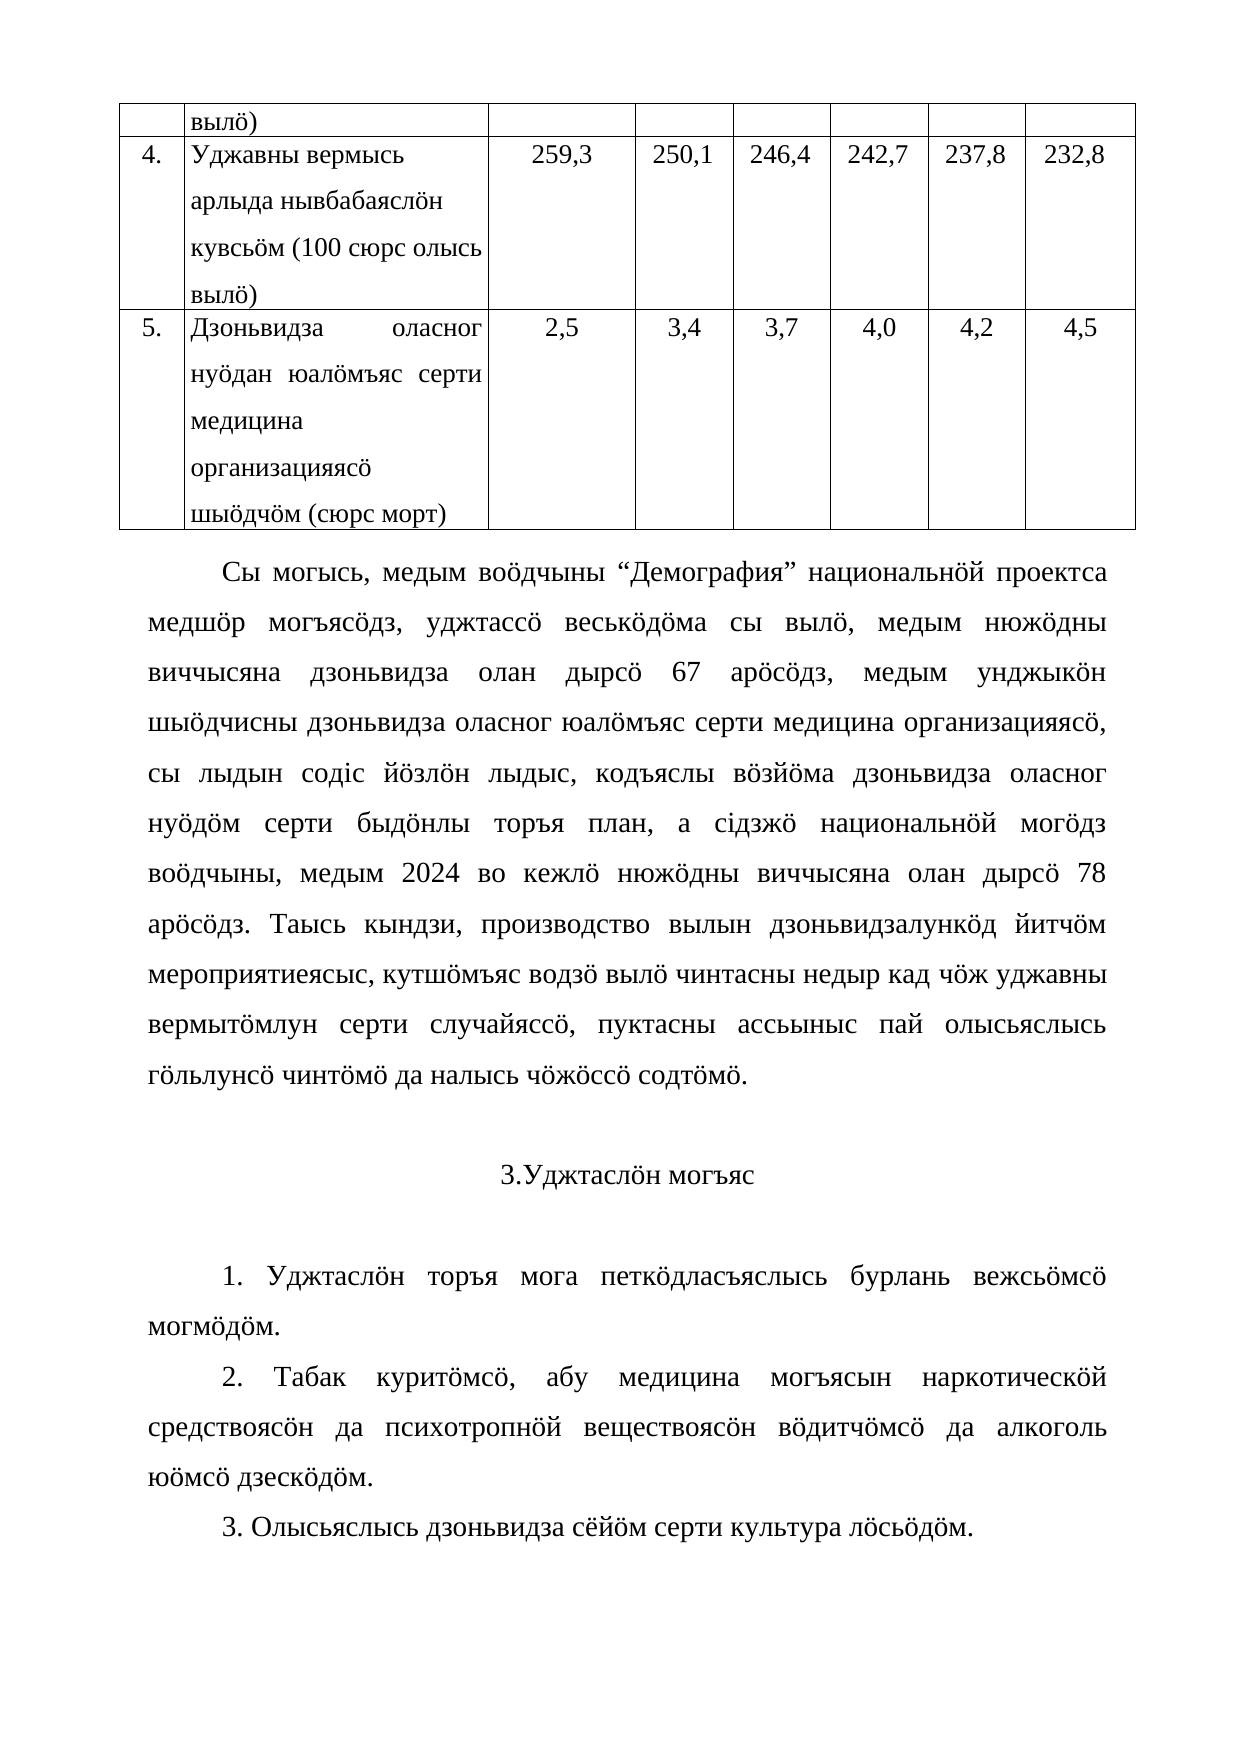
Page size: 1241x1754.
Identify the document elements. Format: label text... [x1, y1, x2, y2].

text 3.Уджтаслӧн могъяс [148, 1157, 1107, 1191]
table_cell [831, 104, 928, 136]
table_cell 4,5 [1026, 310, 1135, 528]
table_cell 4,0 [831, 310, 928, 528]
table_cell 3,4 [636, 310, 733, 528]
text Сы могысь, медым воӧдчыны “Демография” национальнӧй проектса медшӧр могъясӧдз, уджтассӧ веськӧдӧма сы вылӧ, медым нюжӧдны виччысяна дзоньвидза олан дырсӧ 67 арӧсӧдз, медым унджыкӧн шыӧдчисны дзоньвидза оласног юалӧмъяс серти медицина организацияясӧ, сы лыдын содіс йӧзлӧн лыдыс, кодъяслы вӧзйӧма дзоньвидза оласног нуӧдӧм серти быдӧнлы торъя план, а сідзжӧ национальнӧй могӧдз воӧдчыны, медым 2024 во кежлӧ нюжӧдны виччысяна олан дырсӧ 78 арӧсӧдз. Таысь кындзи, производство вылын дзоньвидзалункӧд йитчӧм мероприятиеясыс, кутшӧмъяс водзӧ вылӧ чинтасны недыр кад чӧж уджавны вермытӧмлун серти случайяссӧ, пуктасны ассьыныс пай олысьяслысь гӧльлунсӧ чинтӧмӧ да налысь чӧжӧссӧ содтӧмӧ. [148, 554, 1107, 1090]
table_cell 259,3 [489, 137, 635, 309]
text 3. Олысьяслысь дзоньвидза сёйӧм серти культура лӧсьӧдӧм. [148, 1509, 1107, 1543]
table_cell 250,1 [636, 137, 733, 309]
table_cell Уджавны вермысь арлыда нывбабаяслӧн кувсьӧм (100 сюрс олысь вылӧ) [185, 137, 488, 309]
table_cell [929, 104, 1025, 136]
table_cell [1026, 104, 1135, 136]
table_cell вылӧ) [185, 104, 488, 136]
table_cell [636, 104, 733, 136]
text 2. Табак куритӧмсӧ, абу медицина могъясын наркотическӧй средствоясӧн да психотропнӧй веществоясӧн вӧдитчӧмсӧ да алкоголь юӧмсӧ дзескӧдӧм. [148, 1359, 1107, 1493]
table_cell 2,5 [489, 310, 635, 528]
table_cell 3,7 [734, 310, 830, 528]
table_cell 4,2 [929, 310, 1025, 528]
table_cell 237,8 [929, 137, 1025, 309]
table_cell 246,4 [734, 137, 830, 309]
table_cell 4. [120, 137, 184, 309]
table_cell [734, 104, 830, 136]
table_cell [120, 104, 184, 136]
table_cell [489, 104, 635, 136]
table_cell 232,8 [1026, 137, 1135, 309]
text 1. Уджтаслӧн торъя мога петкӧдласъяслысь бурлань вежсьӧмсӧ могмӧдӧм. [148, 1258, 1107, 1342]
table_cell Дзоньвидза оласног нуӧдан юалӧмъяс серти медицина организацияясӧ шыӧдчӧм (сюрс морт) [185, 310, 488, 528]
table_cell 242,7 [831, 137, 928, 309]
table_cell 5. [120, 310, 184, 528]
